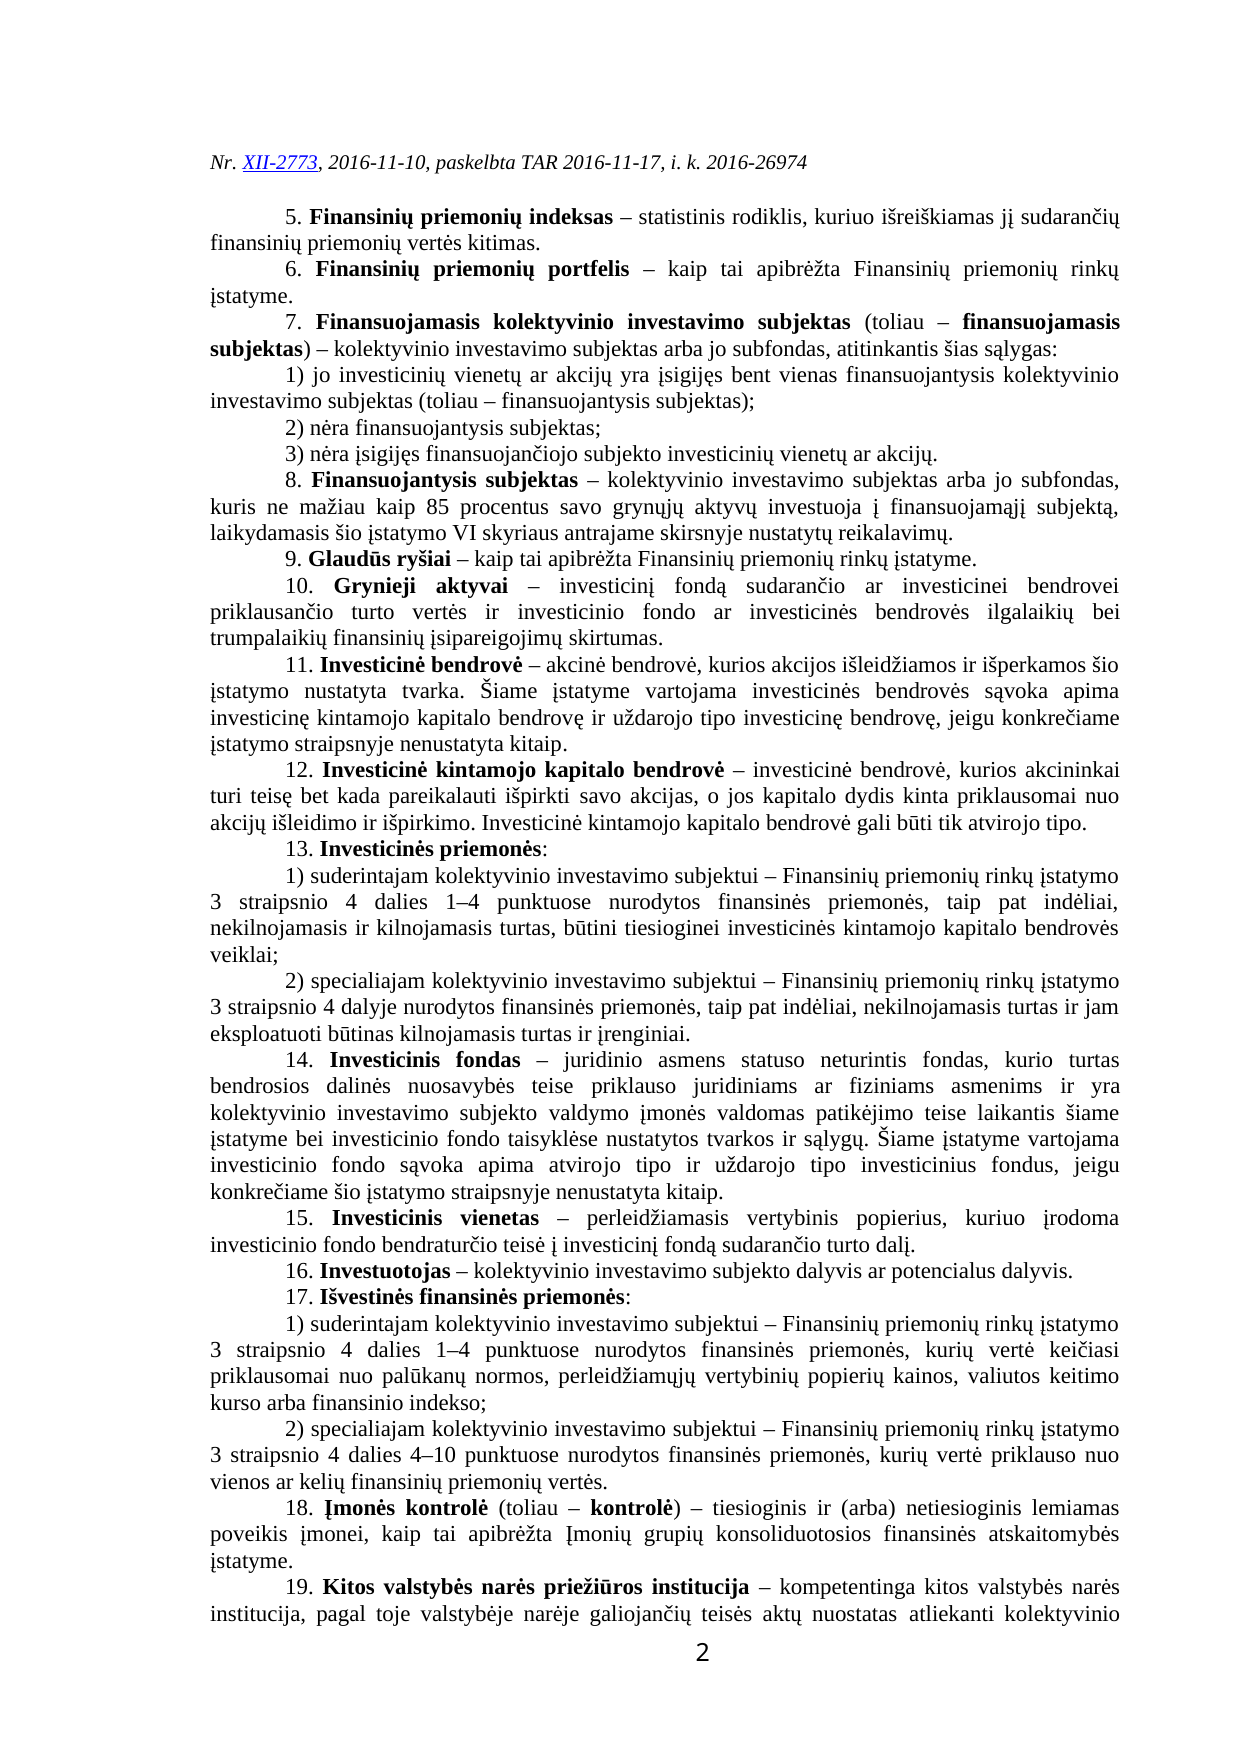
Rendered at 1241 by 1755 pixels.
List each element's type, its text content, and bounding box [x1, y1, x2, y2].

text 13. Investicinės priemonės: [210, 835, 1120, 862]
text 2) specialiajam kolektyvinio investavimo subjektui – Finansinių priemonių rinkų įstatymo 3 straipsnio 4 dalies 4–10 punktuose nurodytos finansinės priemonės, kurių vertė priklauso nuo vienos ar kelių finansinių priemonių vertės. [210, 1415, 1120, 1494]
text 16. Investuotojas – kolektyvinio investavimo subjekto dalyvis ar potencialus dalyvis. [210, 1257, 1120, 1283]
text 9. Glaudūs ryšiai – kaip tai apibrėžta Finansinių priemonių rinkų įstatyme. [210, 545, 1120, 572]
text 1) jo investicinių vienetų ar akcijų yra įsigijęs bent vienas finansuojantysis kolektyvinio investavimo subjektas (toliau – finansuojantysis subjektas); [210, 361, 1120, 414]
text 1) suderintajam kolektyvinio investavimo subjektui – Finansinių priemonių rinkų įstatymo 3 straipsnio 4 dalies 1–4 punktuose nurodytos finansinės priemonės, taip pat indėliai, nekilnojamasis ir kilnojamasis turtas, būtini tiesioginei investicinės kintamojo kapitalo bendrovės veiklai; [210, 862, 1120, 967]
text 8. Finansuojantysis subjektas – kolektyvinio investavimo subjektas arba jo subfondas, kuris ne mažiau kaip 85 procentus savo grynųjų aktyvų investuoja į finansuojamąjį subjektą, laikydamasis šio įstatymo VI skyriaus antrajame skirsnyje nustatytų reikalavimų. [210, 466, 1120, 545]
text 7. Finansuojamasis kolektyvinio investavimo subjektas (toliau – finansuojamasis subjektas) – kolektyvinio investavimo subjektas arba jo subfondas, atitinkantis šias sąlygas: [210, 308, 1120, 361]
text 5. Finansinių priemonių indeksas – statistinis rodiklis, kuriuo išreiškiamas jį sudarančių finansinių priemonių vertės kitimas. [210, 203, 1120, 256]
text 17. Išvestinės finansinės priemonės: [210, 1283, 1120, 1310]
text 15. Investicinis vienetas – perleidžiamasis vertybinis popierius, kuriuo įrodoma investicinio fondo bendraturčio teisė į investicinį fondą sudarančio turto dalį. [210, 1204, 1120, 1257]
text 6. Finansinių priemonių portfelis – kaip tai apibrėžta Finansinių priemonių rinkų įstatyme. [210, 256, 1120, 308]
text 11. Investicinė bendrovė – akcinė bendrovė, kurios akcijos išleidžiamos ir išperkamos šio įstatymo nustatyta tvarka. Šiame įstatyme vartojama investicinės bendrovės sąvoka apima investicinę kintamojo kapitalo bendrovę ir uždarojo tipo investicinę bendrovę, jeigu konkrečiame įstatymo straipsnyje nenustatyta kitaip. [210, 651, 1120, 756]
text 10. Grynieji aktyvai – investicinį fondą sudarančio ar investicinei bendrovei priklausančio turto vertės ir investicinio fondo ar investicinės bendrovės ilgalaikių bei trumpalaikių finansinių įsipareigojimų skirtumas. [210, 572, 1120, 651]
subtitle 18. Įmonės kontrolė (toliau – kontrolė) – tiesioginis ir (arba) netiesioginis lemiamas poveikis įmonei, kaip tai apibrėžta Įmonių grupių konsoliduotosios finansinės atskaitomybės įstatyme. [210, 1494, 1120, 1573]
text Nr. XII-2773, 2016-11-10, paskelbta TAR 2016-11-17, i. k. 2016-26974 [210, 150, 1120, 174]
text 14. Investicinis fondas – juridinio asmens statuso neturintis fondas, kurio turtas bendrosios dalinės nuosavybės teise priklauso juridiniams ar fiziniams asmenims ir yra kolektyvinio investavimo subjekto valdymo įmonės valdomas patikėjimo teise laikantis šiame įstatyme bei investicinio fondo taisyklėse nustatytos tvarkos ir sąlygų. Šiame įstatyme vartojama investicinio fondo sąvoka apima atvirojo tipo ir uždarojo tipo investicinius fondus, jeigu konkrečiame šio įstatymo straipsnyje nenustatyta kitaip. [210, 1046, 1120, 1204]
text 1) suderintajam kolektyvinio investavimo subjektui – Finansinių priemonių rinkų įstatymo 3 straipsnio 4 dalies 1–4 punktuose nurodytos finansinės priemonės, kurių vertė keičiasi priklausomai nuo palūkanų normos, perleidžiamųjų vertybinių popierių kainos, valiutos keitimo kurso arba finansinio indekso; [210, 1310, 1120, 1415]
text 19. Kitos valstybės narės priežiūros institucija – kompetentinga kitos valstybės narės institucija, pagal toje valstybėje narėje galiojančių teisės aktų nuostatas atliekanti kolektyvinio [210, 1573, 1120, 1626]
text 12. Investicinė kintamojo kapitalo bendrovė – investicinė bendrovė, kurios akcininkai turi teisę bet kada pareikalauti išpirkti savo akcijas, o jos kapitalo dydis kinta priklausomai nuo akcijų išleidimo ir išpirkimo. Investicinė kintamojo kapitalo bendrovė gali būti tik atvirojo tipo. [210, 756, 1120, 835]
text 3) nėra įsigijęs finansuojančiojo subjekto investicinių vienetų ar akcijų. [210, 440, 1120, 466]
text 2) nėra finansuojantysis subjektas; [210, 414, 1120, 440]
text 2) specialiajam kolektyvinio investavimo subjektui – Finansinių priemonių rinkų įstatymo 3 straipsnio 4 dalyje nurodytos finansinės priemonės, taip pat indėliai, nekilnojamasis turtas ir jam eksploatuoti būtinas kilnojamasis turtas ir įrenginiai. [210, 967, 1120, 1046]
